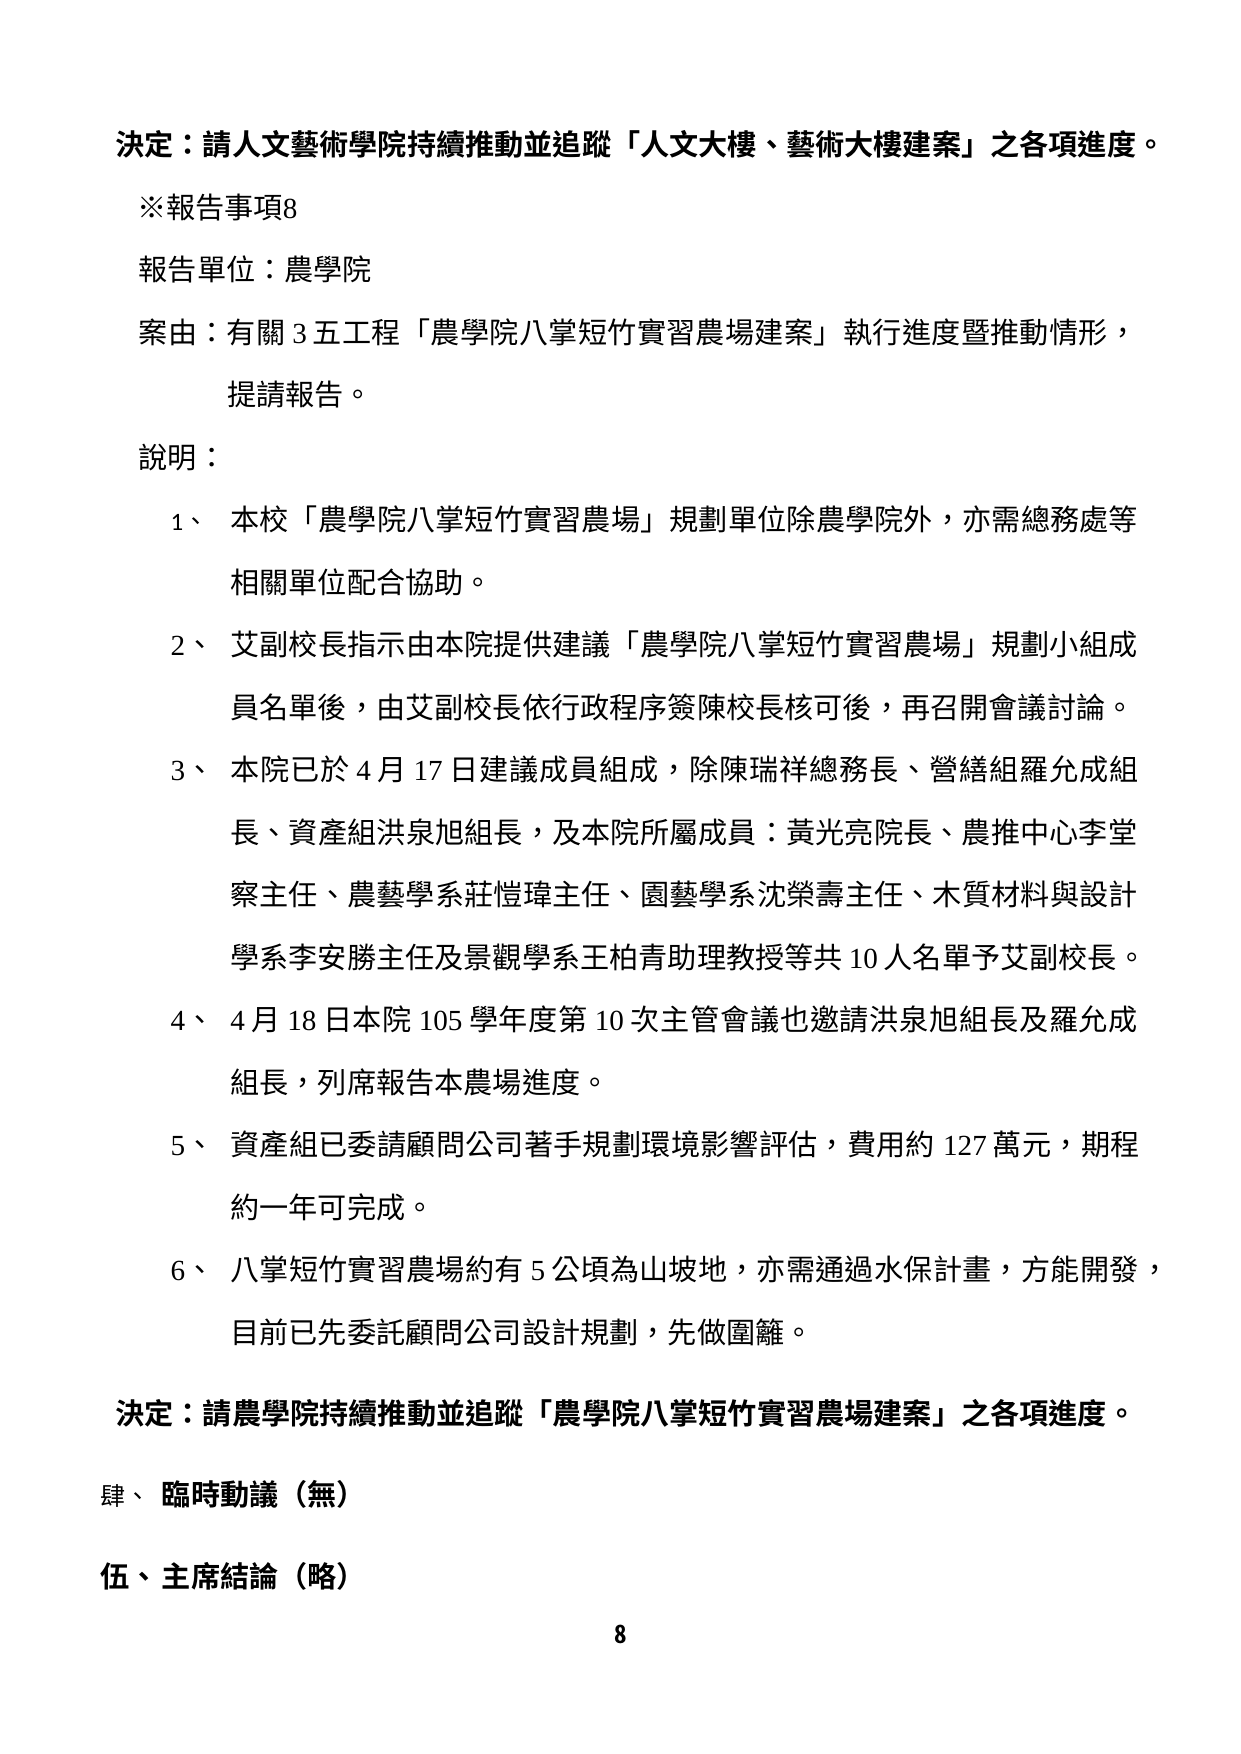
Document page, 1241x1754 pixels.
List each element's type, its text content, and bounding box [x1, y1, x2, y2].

list 本校「農學院八掌短竹實習農場」規劃單位除農學院外，亦需總務處等相關單位配合協助。 [170, 476, 1140, 601]
text 決定：請人文藝術學院持續推動並追蹤「人文大樓、藝術大樓建案」之各項進度。 [115, 101, 1140, 164]
list 本院已於4月17日建議成員組成，除陳瑞祥總務長、營繕組羅允成組長、資產組洪泉旭組長，及本院所屬成員：黃光亮院長、農推中心李堂察主任、農藝學系莊愷瑋主任、園藝學系沈榮壽主任、木質材料與設計學系李安勝主任及景觀學系王柏青助理教授等共10人名單予艾副校長。 [170, 726, 1140, 976]
text 報告單位：農學院 [138, 226, 1140, 289]
list 主席結論（略） [100, 1533, 1140, 1595]
list 4月18日本院105學年度第10次主管會議也邀請洪泉旭組長及羅允成組長，列席報告本農場進度。 [170, 976, 1140, 1101]
text 說明： [138, 414, 1140, 476]
list 臨時動議（無） [100, 1451, 1140, 1514]
list 資產組已委請顧問公司著手規劃環境影響評估，費用約127萬元，期程約一年可完成。 [170, 1101, 1140, 1226]
list 艾副校長指示由本院提供建議「農學院八掌短竹實習農場」規劃小組成員名單後，由艾副校長依行政程序簽陳校長核可後，再召開會議討論。 [170, 601, 1140, 726]
text 決定：請農學院持續推動並追蹤「農學院八掌短竹實習農場建案」之各項進度。 [115, 1370, 1140, 1433]
text 案由：有關3五工程「農學院八掌短竹實習農場建案」執行進度暨推動情形，提請報告。 [138, 289, 1140, 414]
list 八掌短竹實習農場約有5公頃為山坡地，亦需通過水保計畫，方能開發，目前已先委託顧問公司設計規劃，先做圍籬。 [170, 1226, 1140, 1351]
